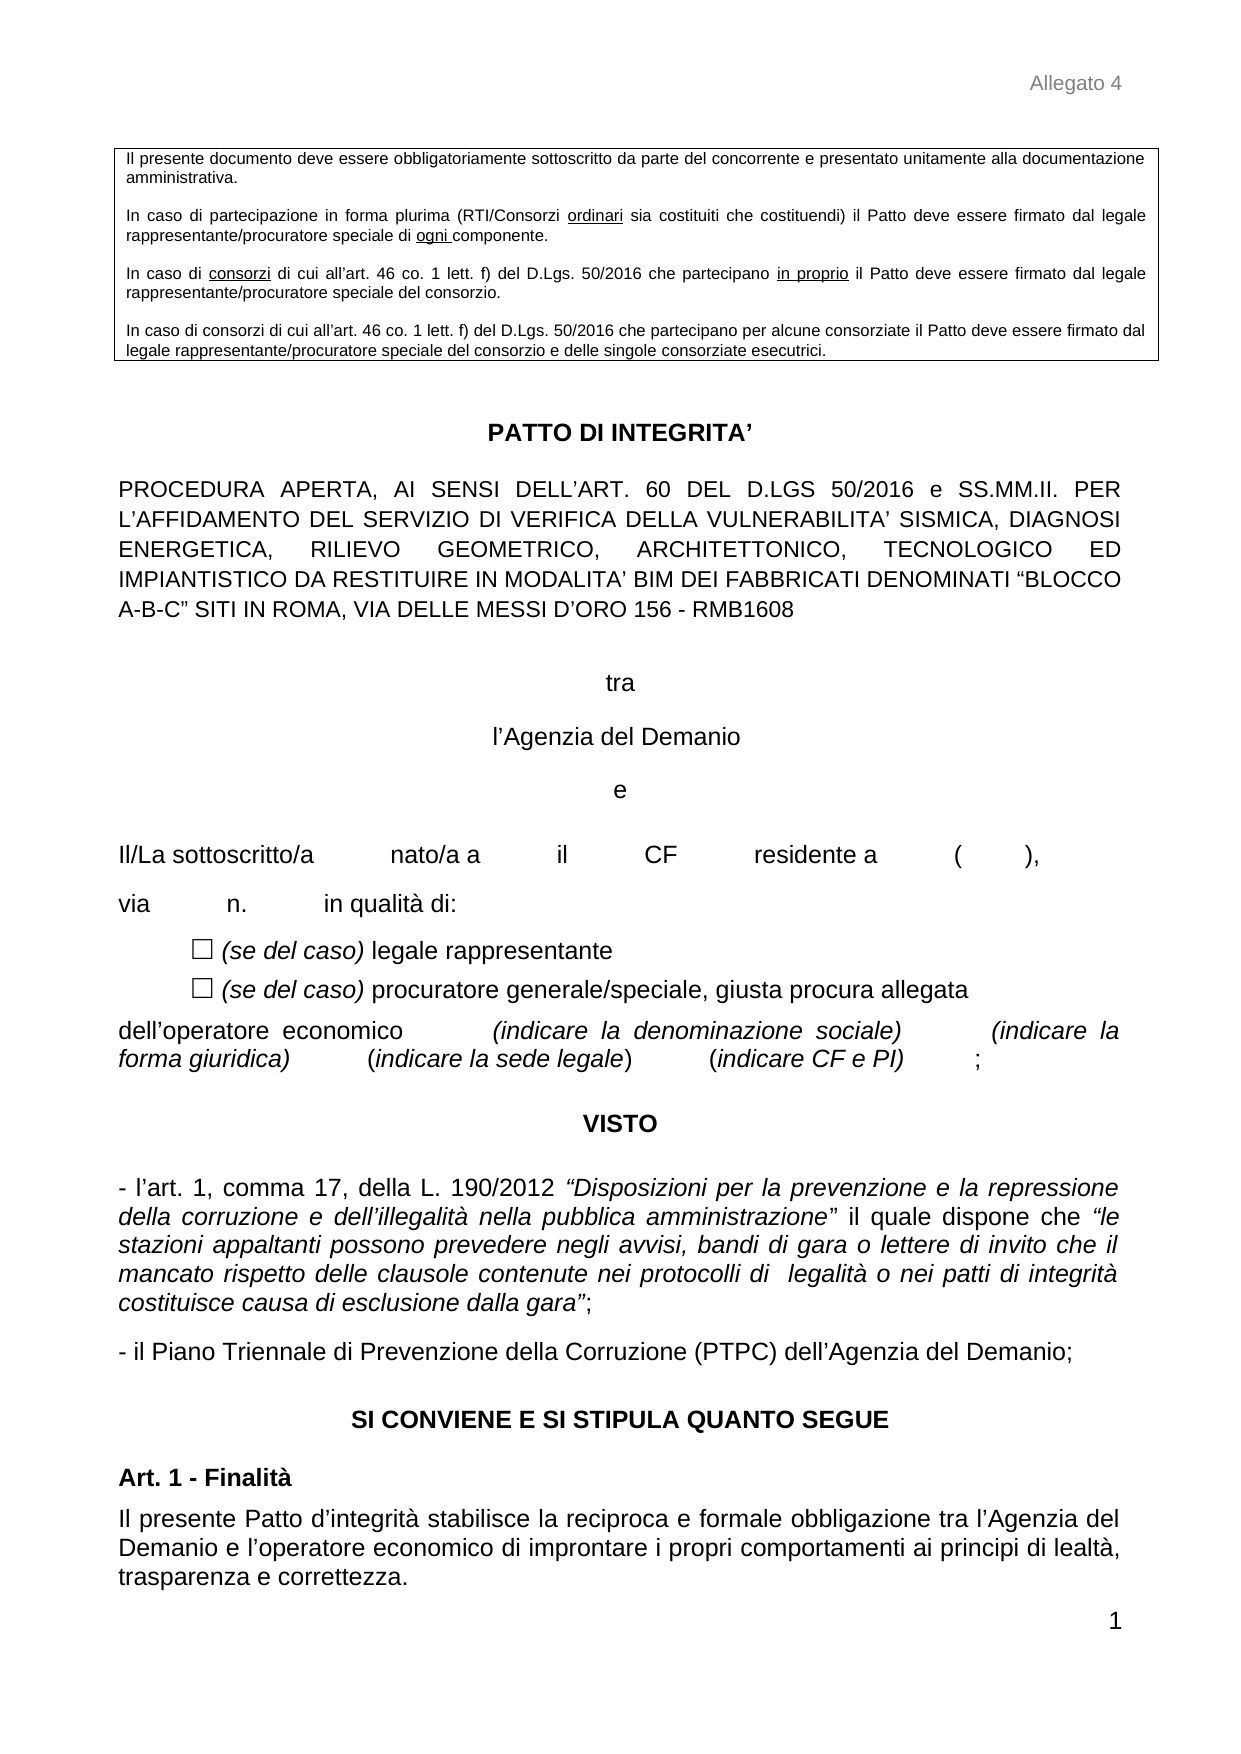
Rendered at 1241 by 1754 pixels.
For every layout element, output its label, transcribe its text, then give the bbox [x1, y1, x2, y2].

text □ (se del caso) legale rappresentante [192, 928, 1122, 967]
text PROCEDURA APERTA, AI SENSI DELL’ART. 60 DEL D.LGS 50/2016 e SS.MM.II. PER L’AFFIDAMENTO DEL SERVIZIO DI VERIFICA DELLA VULNERABILITA’ SISMICA, DIAGNOSI ENERGETICA, RILIEVO GEOMETRICO, ARCHITETTONICO, TECNOLOGICO ED IMPIANTISTICO DA RESTITUIRE IN MODALITA’ BIM DEI FABBRICATI DENOMINATI “BLOCCO A-B-C” SITI IN ROMA, VIA DELLE MESSI D’ORO 156 - RMB1608 [118, 476, 1122, 623]
text VISTO [118, 1108, 1122, 1137]
text - l’art. 1, comma 17, della L. 190/2012 “Disposizioni per la prevenzione e la repressione della corruzione e dell’illegalità nella pubblica amministrazione” il quale dispone che “le stazioni appaltanti possono prevedere negli avvisi, bandi di gara o lettere di invito che il mancato rispetto delle clausole contenute nei protocolli di legalità o nei patti di integrità costituisce causa di esclusione dalla gara”; [118, 1173, 1122, 1316]
text tra [118, 668, 1122, 697]
text □ (se del caso) procuratore generale/speciale, giusta procura allegata [192, 967, 1122, 1005]
text Art. 1 - Finalità [118, 1463, 1122, 1491]
text - il Piano Triennale di Prevenzione della Corruzione (PTPC) dell’Agenzia del Demanio; [118, 1337, 1122, 1366]
text Il presente Patto d’integrità stabilisce la reciproca e formale obbligazione tra l’Agenzia del Demanio e l’operatore economico di improntare i propri comportamenti ai principi di lealtà, trasparenza e correttezza. [118, 1504, 1122, 1590]
text e [118, 775, 1122, 804]
text PATTO DI INTEGRITA’ [118, 418, 1122, 447]
text SI CONVIENE E SI STIPULA QUANTO SEGUE [118, 1405, 1122, 1434]
text via n. in qualità di: [118, 889, 1122, 918]
table_header Il presente documento deve essere obbligatoriamente sottoscritto da parte del concorrente e presentato unitamente alla documentazione amministrativa. In caso di partecipazione in forma plurima (RTI/Consorzi ordinari sia costituiti che costituendi) il Patto deve essere firmato dal legale rappresentante/procuratore speciale di ogni componente. In caso di consorzi di cui all’art. 46 co. 1 lett. f) del D.Lgs. 50/2016 che partecipano in proprio il Patto deve essere firmato dal legale rappresentante/procuratore speciale del consorzio. In caso di consorzi di cui all’art. 46 co. 1 lett. f) del D.Lgs. 50/2016 che partecipano per alcune consorziate il Patto deve essere firmato dal legale rappresentante/procuratore speciale del consorzio e delle singole consorziate esecutrici. [115, 149, 1158, 359]
text Il/La sottoscritto/a nato/a a il CF residente a ( ), [118, 839, 1122, 868]
text l’Agenzia del Demanio [118, 722, 1122, 750]
text dell’operatore economico (indicare la denominazione sociale) (indicare la forma giuridica) (indicare la sede legale) (indicare CF e PI) ; [118, 1016, 1122, 1073]
